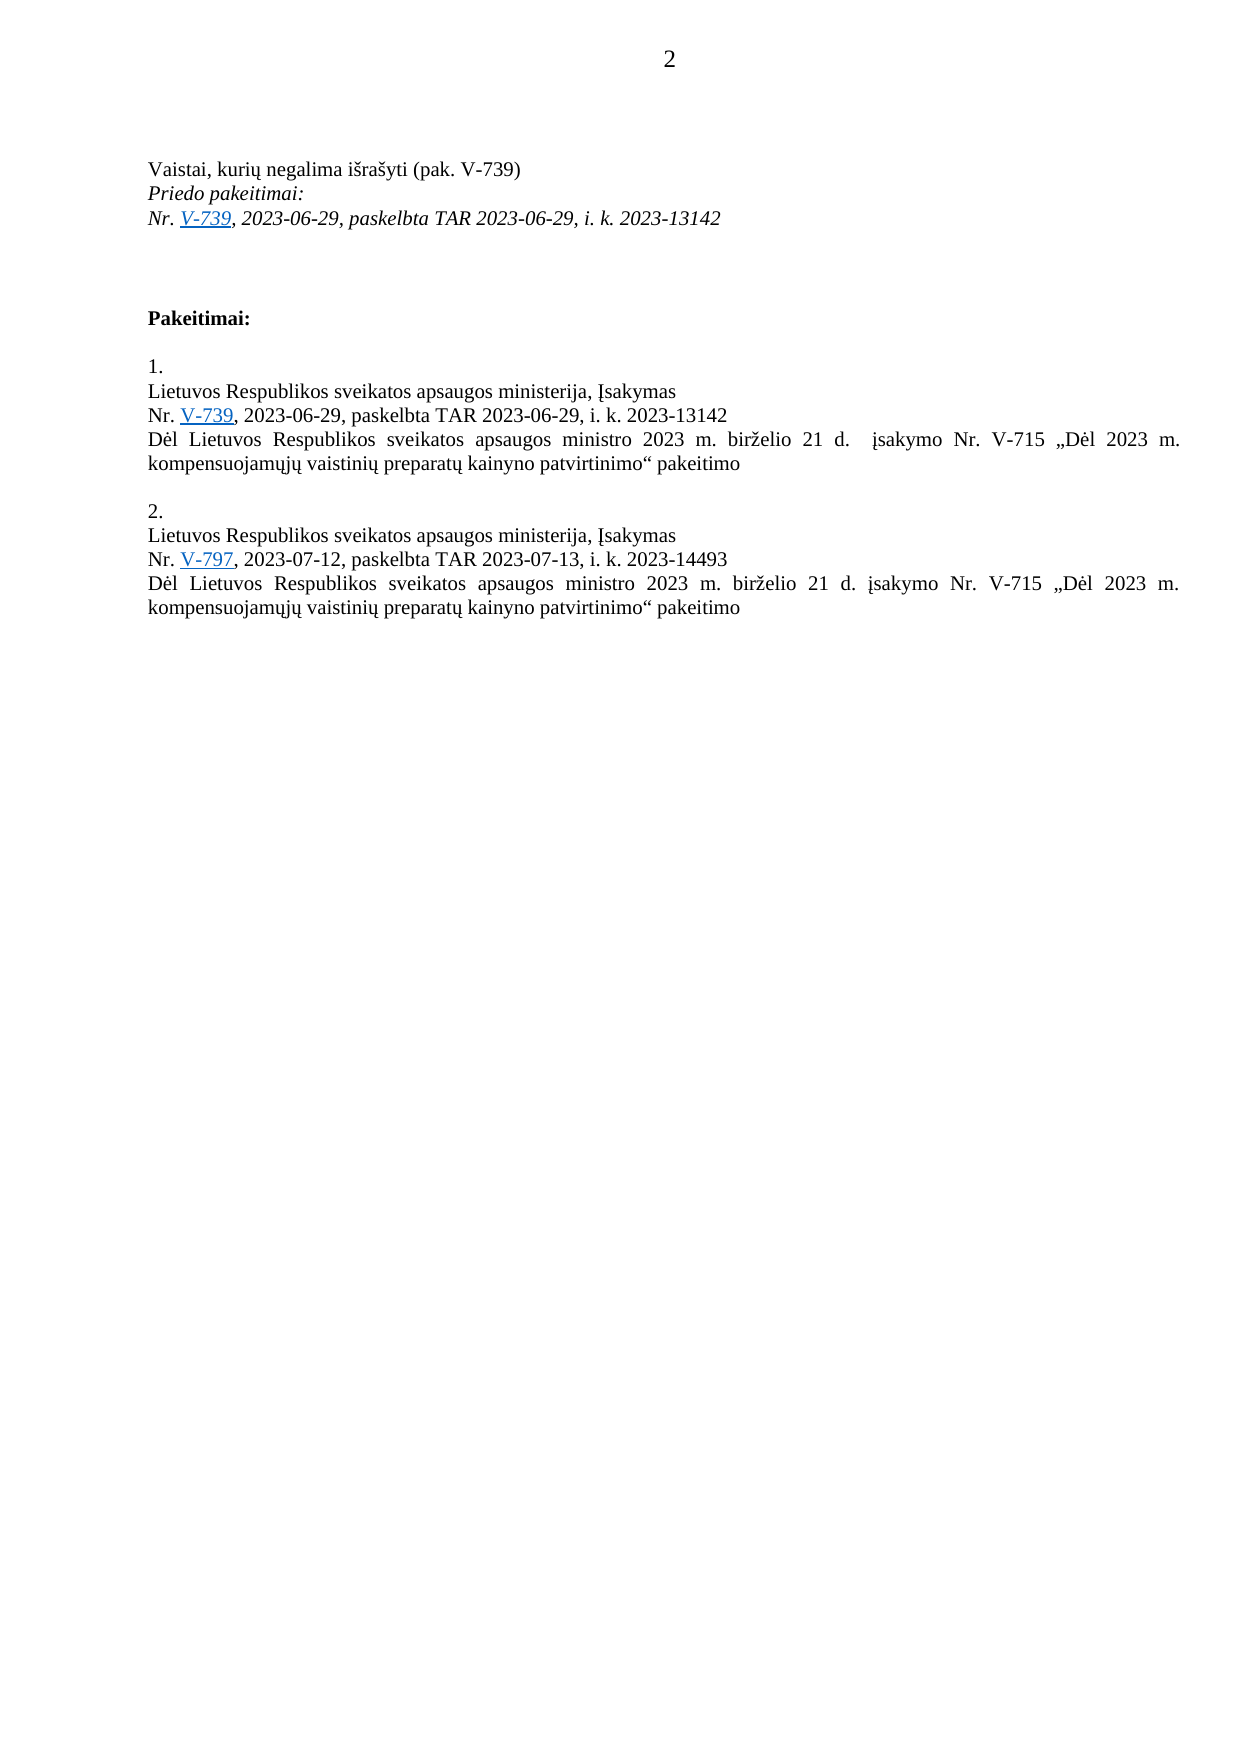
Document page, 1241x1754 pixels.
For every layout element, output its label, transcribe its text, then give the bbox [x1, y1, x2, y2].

text Nr. V-739, 2023-06-29, paskelbta TAR 2023-06-29, i. k. 2023-13142 [148, 205, 1181, 229]
text 2. [148, 499, 1181, 523]
text Nr. V-739, 2023-06-29, paskelbta TAR 2023-06-29, i. k. 2023-13142 [148, 403, 1181, 427]
text Dėl Lietuvos Respublikos sveikatos apsaugos ministro 2023 m. birželio 21 d. įsakymo Nr. V-715 „Dėl 2023 m. kompensuojamųjų vaistinių preparatų kainyno patvirtinimo“ pakeitimo [148, 427, 1181, 475]
text Lietuvos Respublikos sveikatos apsaugos ministerija, Įsakymas [148, 378, 1181, 403]
text Priedo pakeitimai: [148, 181, 1181, 205]
text Lietuvos Respublikos sveikatos apsaugos ministerija, Įsakymas [148, 523, 1181, 547]
text Nr. V-797, 2023-07-12, paskelbta TAR 2023-07-13, i. k. 2023-14493 [148, 547, 1181, 571]
text Pakeitimai: [148, 306, 1181, 330]
text Dėl Lietuvos Respublikos sveikatos apsaugos ministro 2023 m. birželio 21 d. įsakymo Nr. V-715 „Dėl 2023 m. kompensuojamųjų vaistinių preparatų kainyno patvirtinimo“ pakeitimo [148, 571, 1181, 619]
text 1. [148, 354, 1181, 378]
text Vaistai, kurių negalima išrašyti (pak. V-739) [148, 157, 1181, 181]
